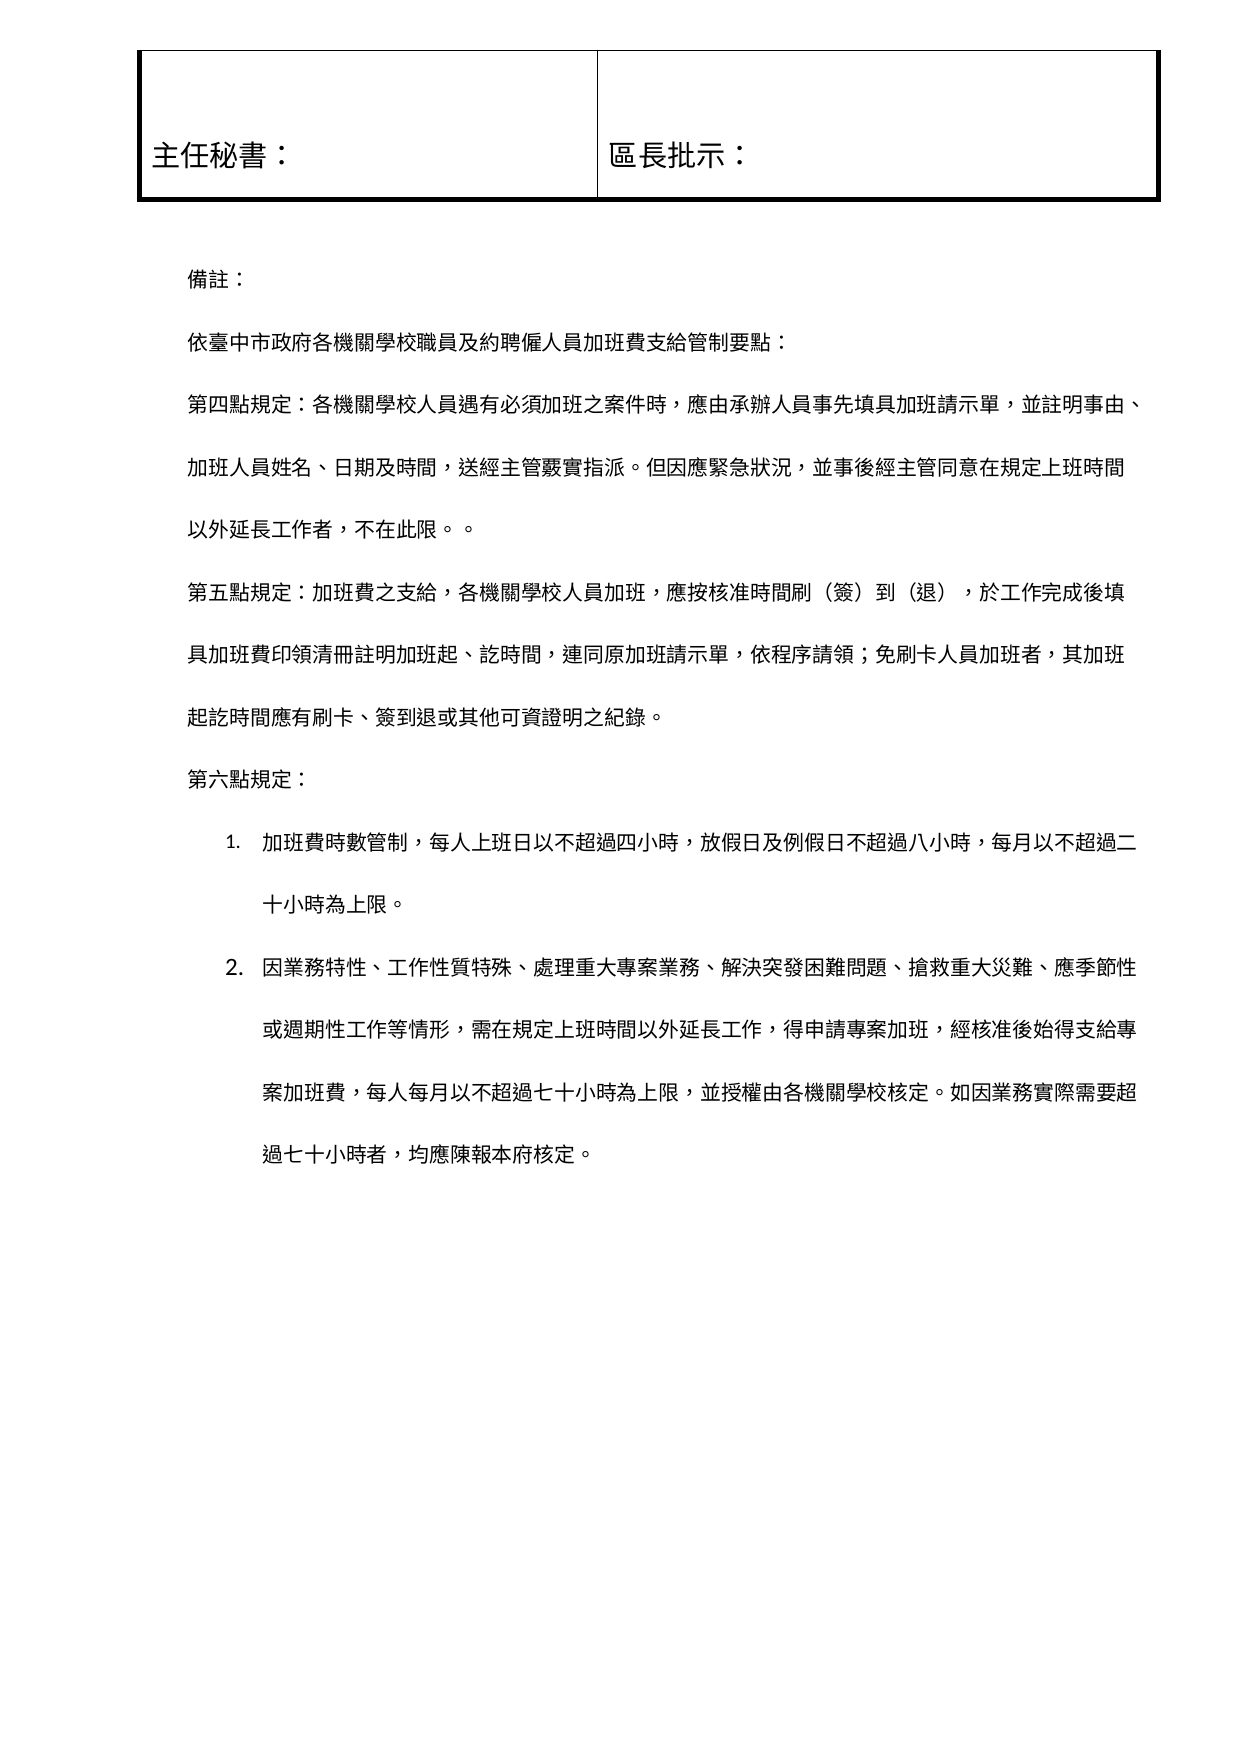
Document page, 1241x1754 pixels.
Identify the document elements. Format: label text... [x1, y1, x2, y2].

text 第四點規定：各機關學校人員遇有必須加班之案件時，應由承辦人員事先填具加班請示單，並註明事由、加班人員姓名、日期及時間，送經主管覈實指派。但因應緊急狀況，並事後經主管同意在規定上班時間以外延長工作者，不在此限。。 [187, 362, 1143, 550]
text 依臺中市政府各機關學校職員及約聘僱人員加班費支給管制要點： [187, 300, 1143, 362]
text 第六點規定： [187, 737, 1143, 800]
list 因業務特性、工作性質特殊、處理重大專案業務、解決突發困難問題、搶救重大災難、應季節性或週期性工作等情形，需在規定上班時間以外延長工作，得申請專案加班，經核准後始得支給專案加班費，每人每月以不超過七十小時為上限，並授權由各機關學校核定。如因業務實際需要超過七十小時者，均應陳報本府核定。 [225, 925, 1143, 1175]
text 備註： [187, 237, 1143, 300]
table_cell 區長批示： [598, 51, 1156, 197]
table_cell 主任秘書： [142, 51, 597, 197]
list 加班費時數管制，每人上班日以不超過四小時，放假日及例假日不超過八小時，每月以不超過二十小時為上限。 [225, 800, 1143, 925]
text 第五點規定：加班費之支給，各機關學校人員加班，應按核准時間刷（簽）到（退），於工作完成後填具加班費印領清冊註明加班起、訖時間，連同原加班請示單，依程序請領；免刷卡人員加班者，其加班起訖時間應有刷卡、簽到退或其他可資證明之紀錄。 [187, 550, 1143, 737]
